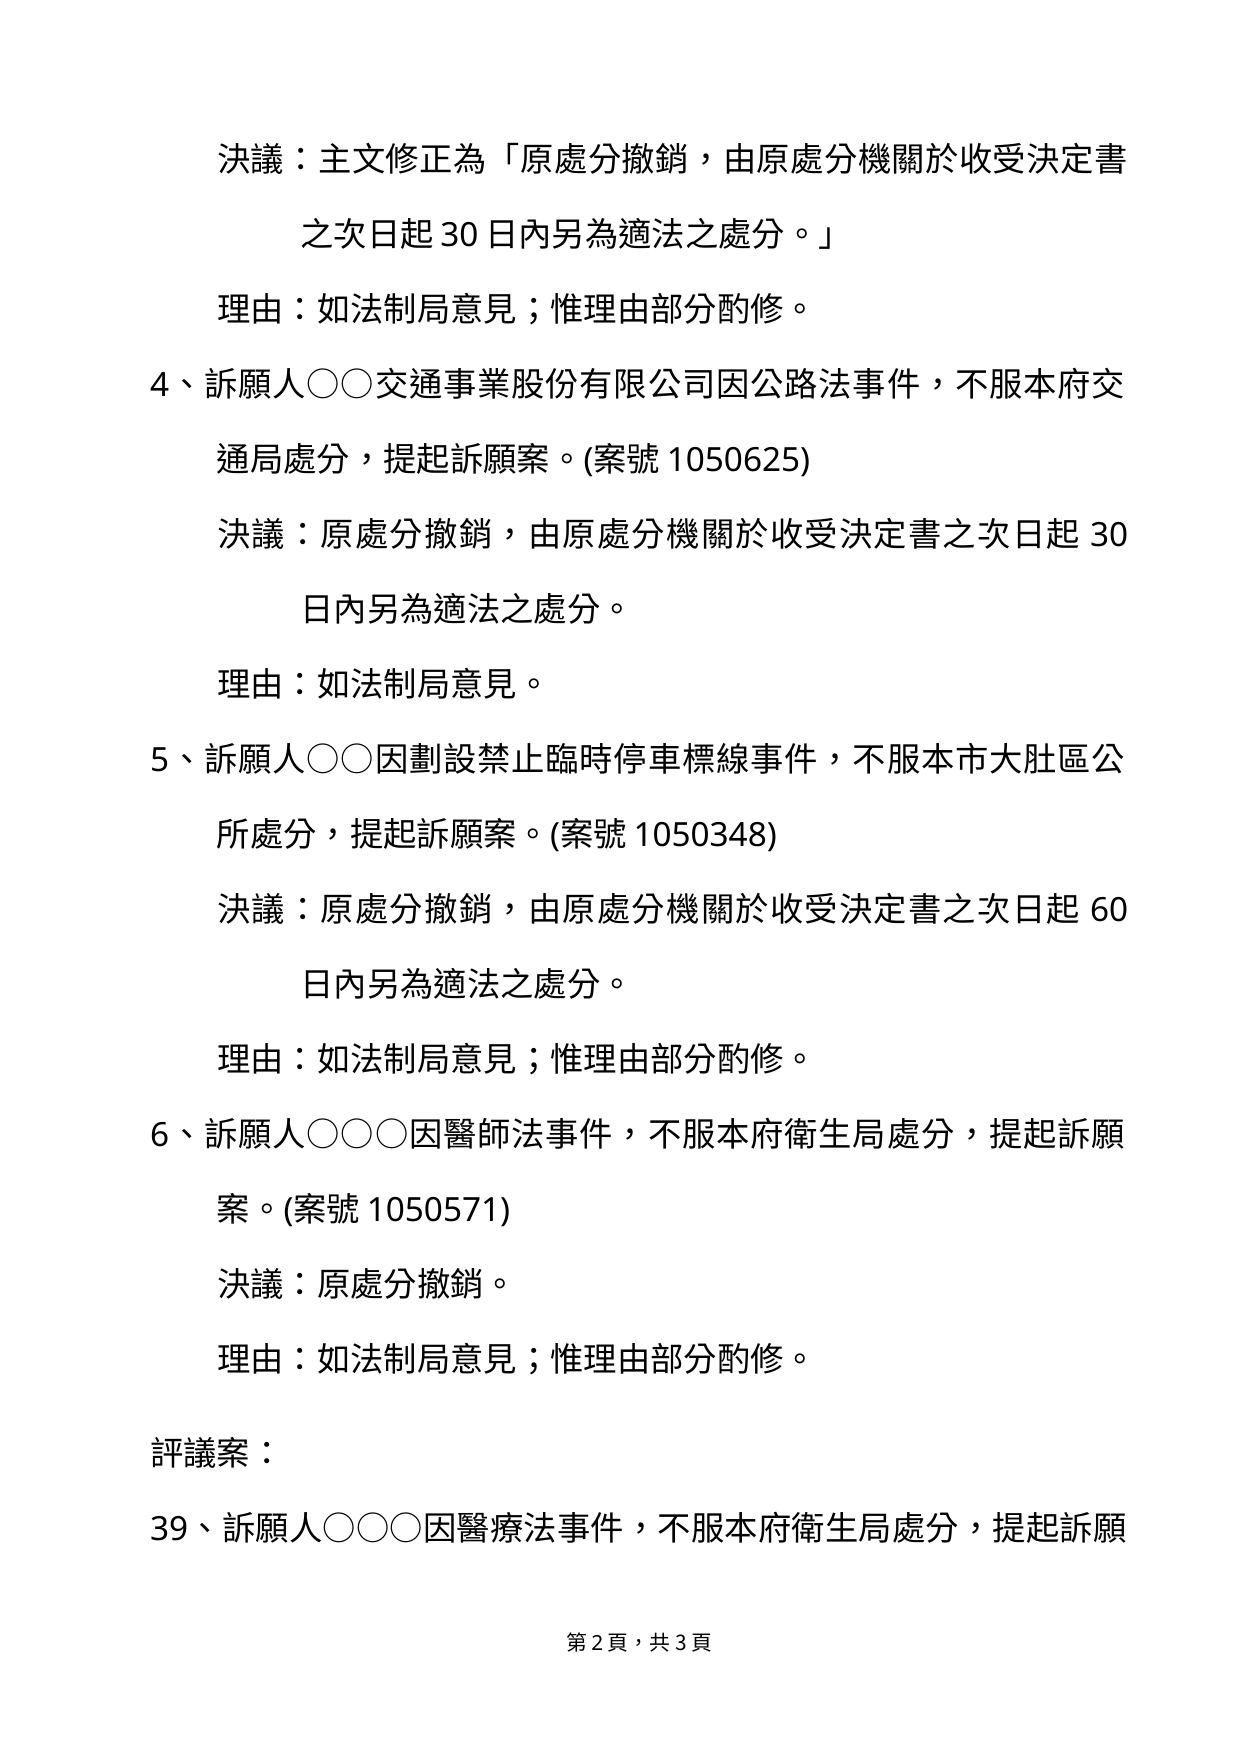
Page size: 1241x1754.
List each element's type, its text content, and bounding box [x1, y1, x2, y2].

text 決議：原處分撤銷。 [217, 1238, 1128, 1313]
text 決議：原處分撤銷，由原處分機關於收受決定書之次日起60日內另為適法之處分。 [217, 863, 1128, 1013]
text 決議：主文修正為「原處分撤銷，由原處分機關於收受決定書之次日起30日內另為適法之處分。」 [217, 113, 1128, 263]
text 評議案： [150, 1407, 1128, 1482]
text 決議：原處分撤銷，由原處分機關於收受決定書之次日起30日內另為適法之處分。 [217, 488, 1128, 638]
text 理由：如法制局意見；惟理由部分酌修。 [217, 263, 1128, 338]
text 4、訴願人○○交通事業股份有限公司因公路法事件，不服本府交通局處分，提起訴願案。(案號1050625) [150, 338, 1128, 488]
text 6、訴願人○○○因醫師法事件，不服本府衛生局處分，提起訴願案。(案號1050571) [150, 1088, 1128, 1238]
text 理由：如法制局意見。 [217, 638, 1128, 713]
text 理由：如法制局意見；惟理由部分酌修。 [217, 1313, 1128, 1388]
text 39、訴願人○○○因醫療法事件，不服本府衛生局處分，提起訴願 [150, 1482, 1128, 1557]
text 理由：如法制局意見；惟理由部分酌修。 [217, 1013, 1128, 1088]
text 5、訴願人○○因劃設禁止臨時停車標線事件，不服本市大肚區公所處分，提起訴願案。(案號1050348) [150, 713, 1128, 863]
